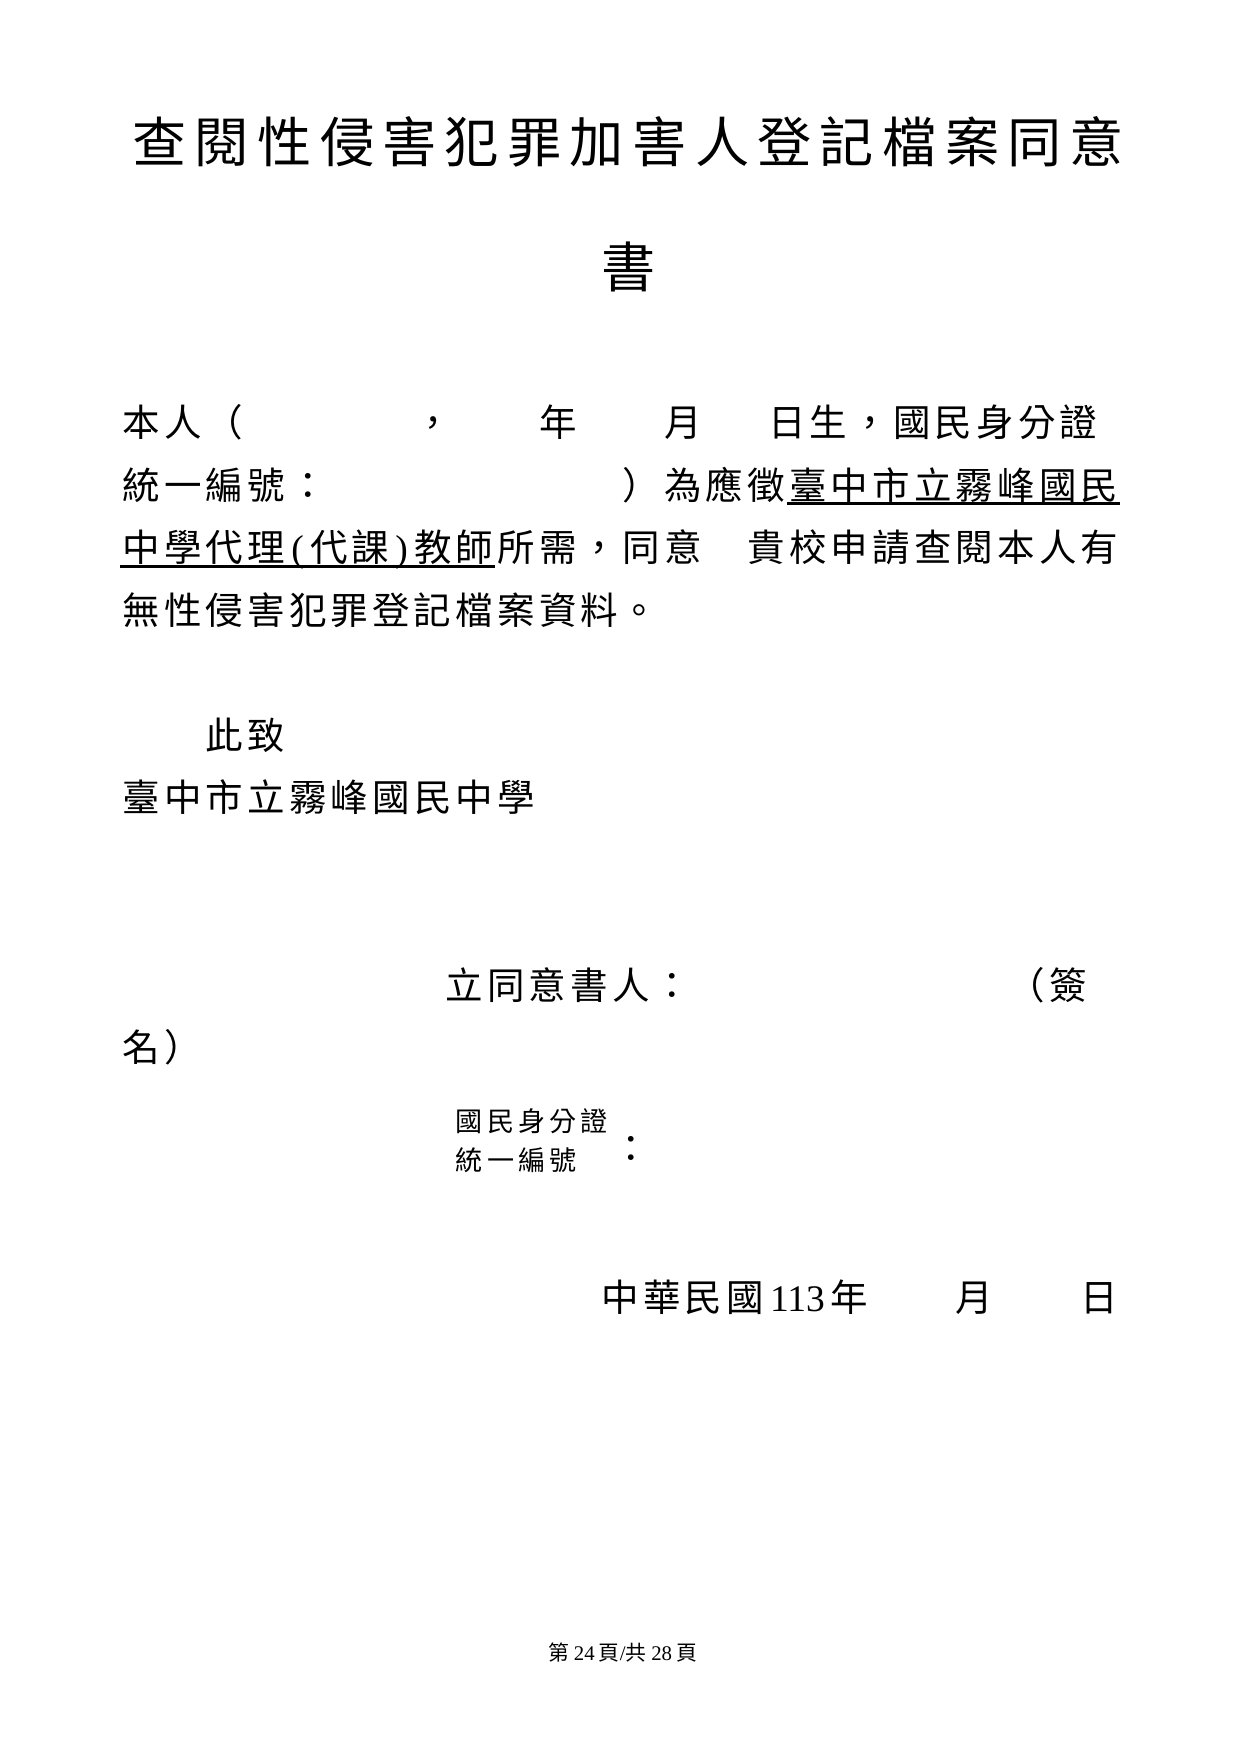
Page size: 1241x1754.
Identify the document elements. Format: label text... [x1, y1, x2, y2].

text 立同意書人： （簽名） [120, 941, 1120, 1066]
text 國民身分證統一編號： [120, 1066, 1120, 1191]
text 本人（ ， 年 月 日生，國民身分證統一編號： ）為應徵臺中市立霧峰國民中學代理(代課)教師所需，同意 貴校申請查閱本人有無性侵害犯罪登記檔案資料。 [120, 379, 1120, 629]
text 查閱性侵害犯罪加害人登記檔案同意書 [120, 66, 1136, 316]
text 臺中市立霧峰國民中學 [120, 754, 1120, 816]
text 此致 [120, 691, 1120, 754]
text 中華民國113年 月 日 [120, 1254, 1120, 1316]
